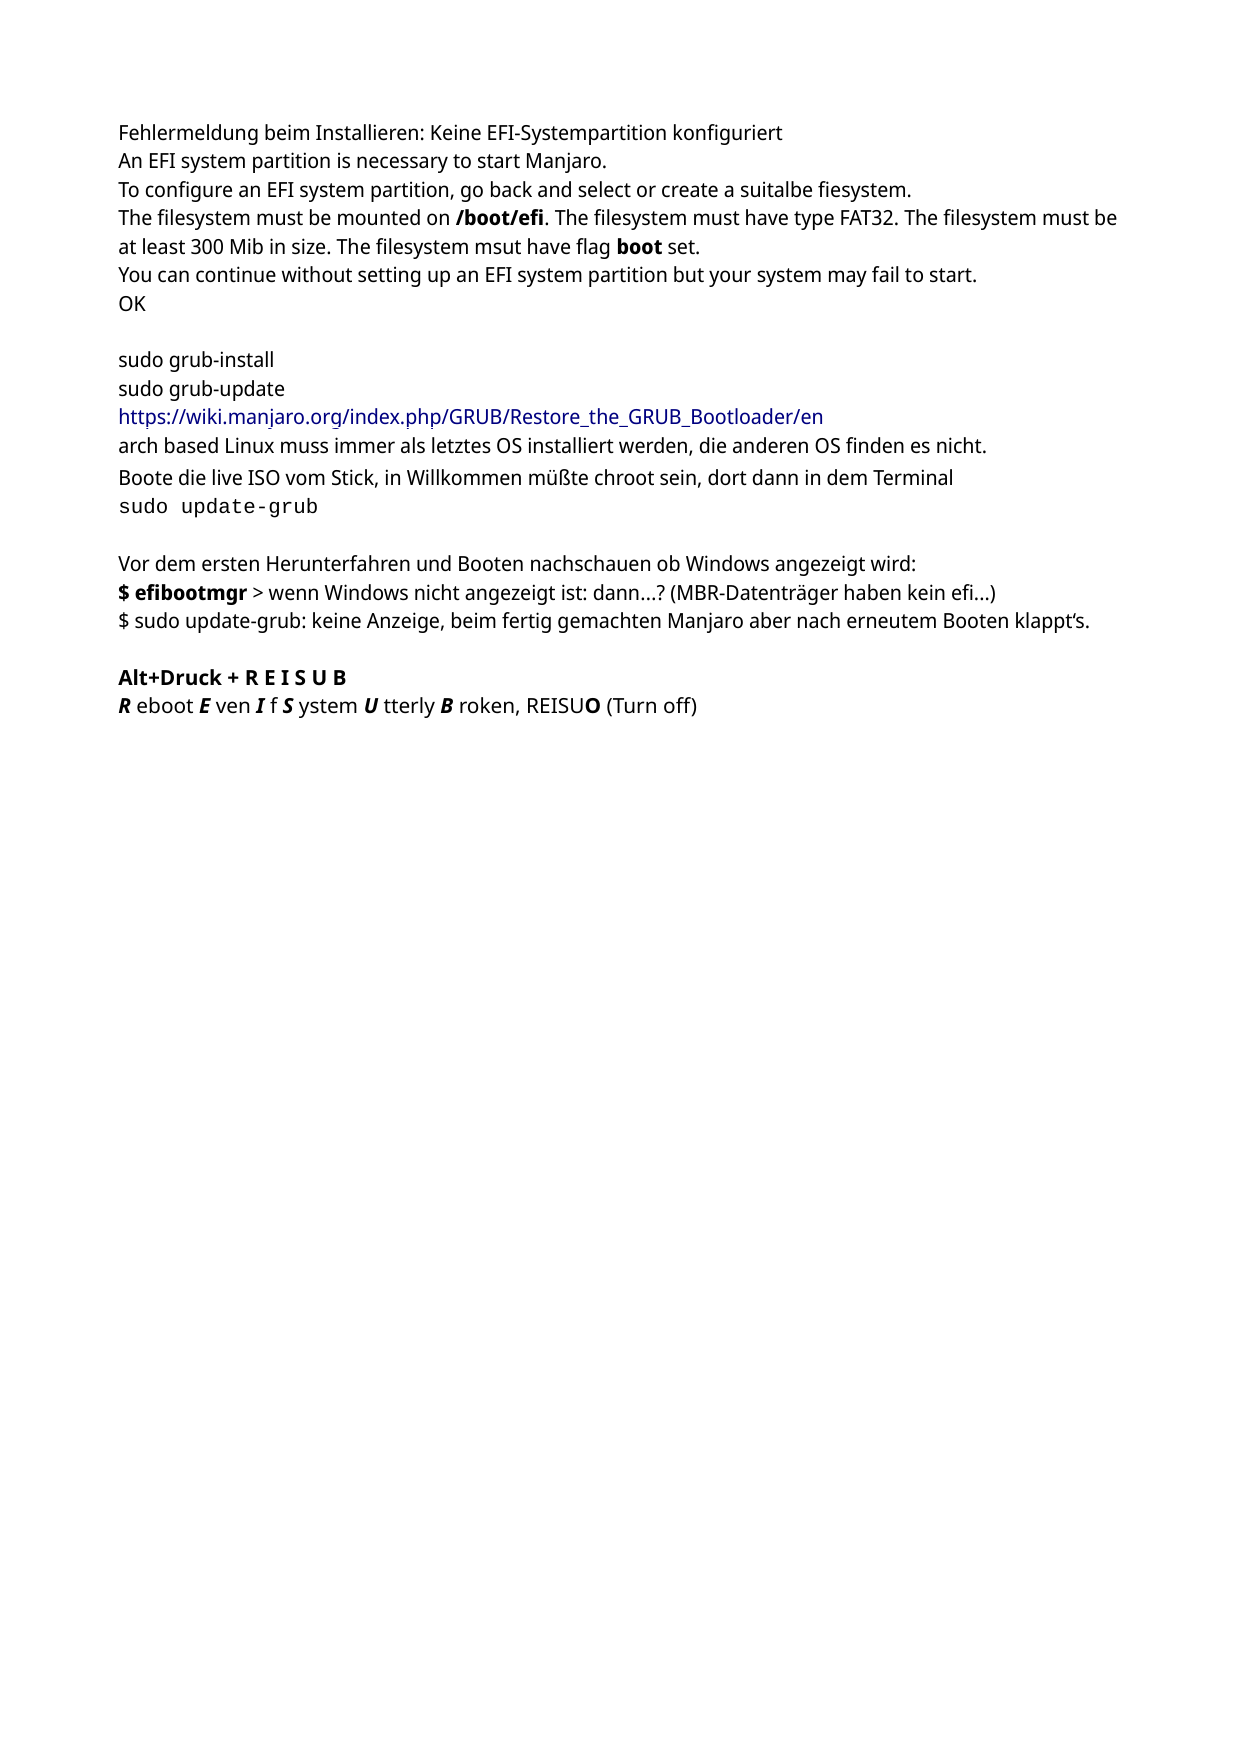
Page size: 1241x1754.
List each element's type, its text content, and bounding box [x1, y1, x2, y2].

text To configure an EFI system partition, go back and select or create a suitalbe fiesystem. [118, 175, 1122, 203]
text sudo grub-update [118, 374, 1122, 402]
text sudo grub-install [118, 346, 1122, 374]
text arch based Linux muss immer als letztes OS installiert werden, die anderen OS finden es nicht. Boote die live ISO vom Stick, in Willkommen müßte chroot sein, dort dann in dem Terminal [118, 431, 1122, 492]
text You can continue without setting up an EFI system partition but your system may fail to start. [118, 260, 1122, 289]
text R eboot E ven I f S ystem U tterly B roken, REISUO (Turn off) [118, 691, 1122, 720]
text An EFI system partition is necessary to start Manjaro. [118, 147, 1122, 175]
text https://wiki.manjaro.org/index.php/GRUB/Restore_the_GRUB_Bootloader/en [118, 402, 1122, 431]
text Vor dem ersten Herunterfahren und Booten nachschauen ob Windows angezeigt wird: [118, 549, 1122, 578]
text Fehlermeldung beim Installieren: Keine EFI-Systempartition konfiguriert [118, 118, 1122, 147]
text Alt+Druck + R E I S U B [118, 663, 1122, 691]
text OK [118, 289, 1122, 317]
text The filesystem must be mounted on /boot/efi. The filesystem must have type FAT32. The filesystem must be at least 300 Mib in size. The filesystem msut have flag boot set. [118, 203, 1122, 260]
text sudo update-grub [118, 496, 1122, 520]
text $ sudo update-grub: keine Anzeige, beim fertig gemachten Manjaro aber nach erneutem Booten klappt‘s. [118, 606, 1122, 634]
text $ efibootmgr > wenn Windows nicht angezeigt ist: dann…? (MBR-Datenträger haben kein efi...) [118, 578, 1122, 606]
